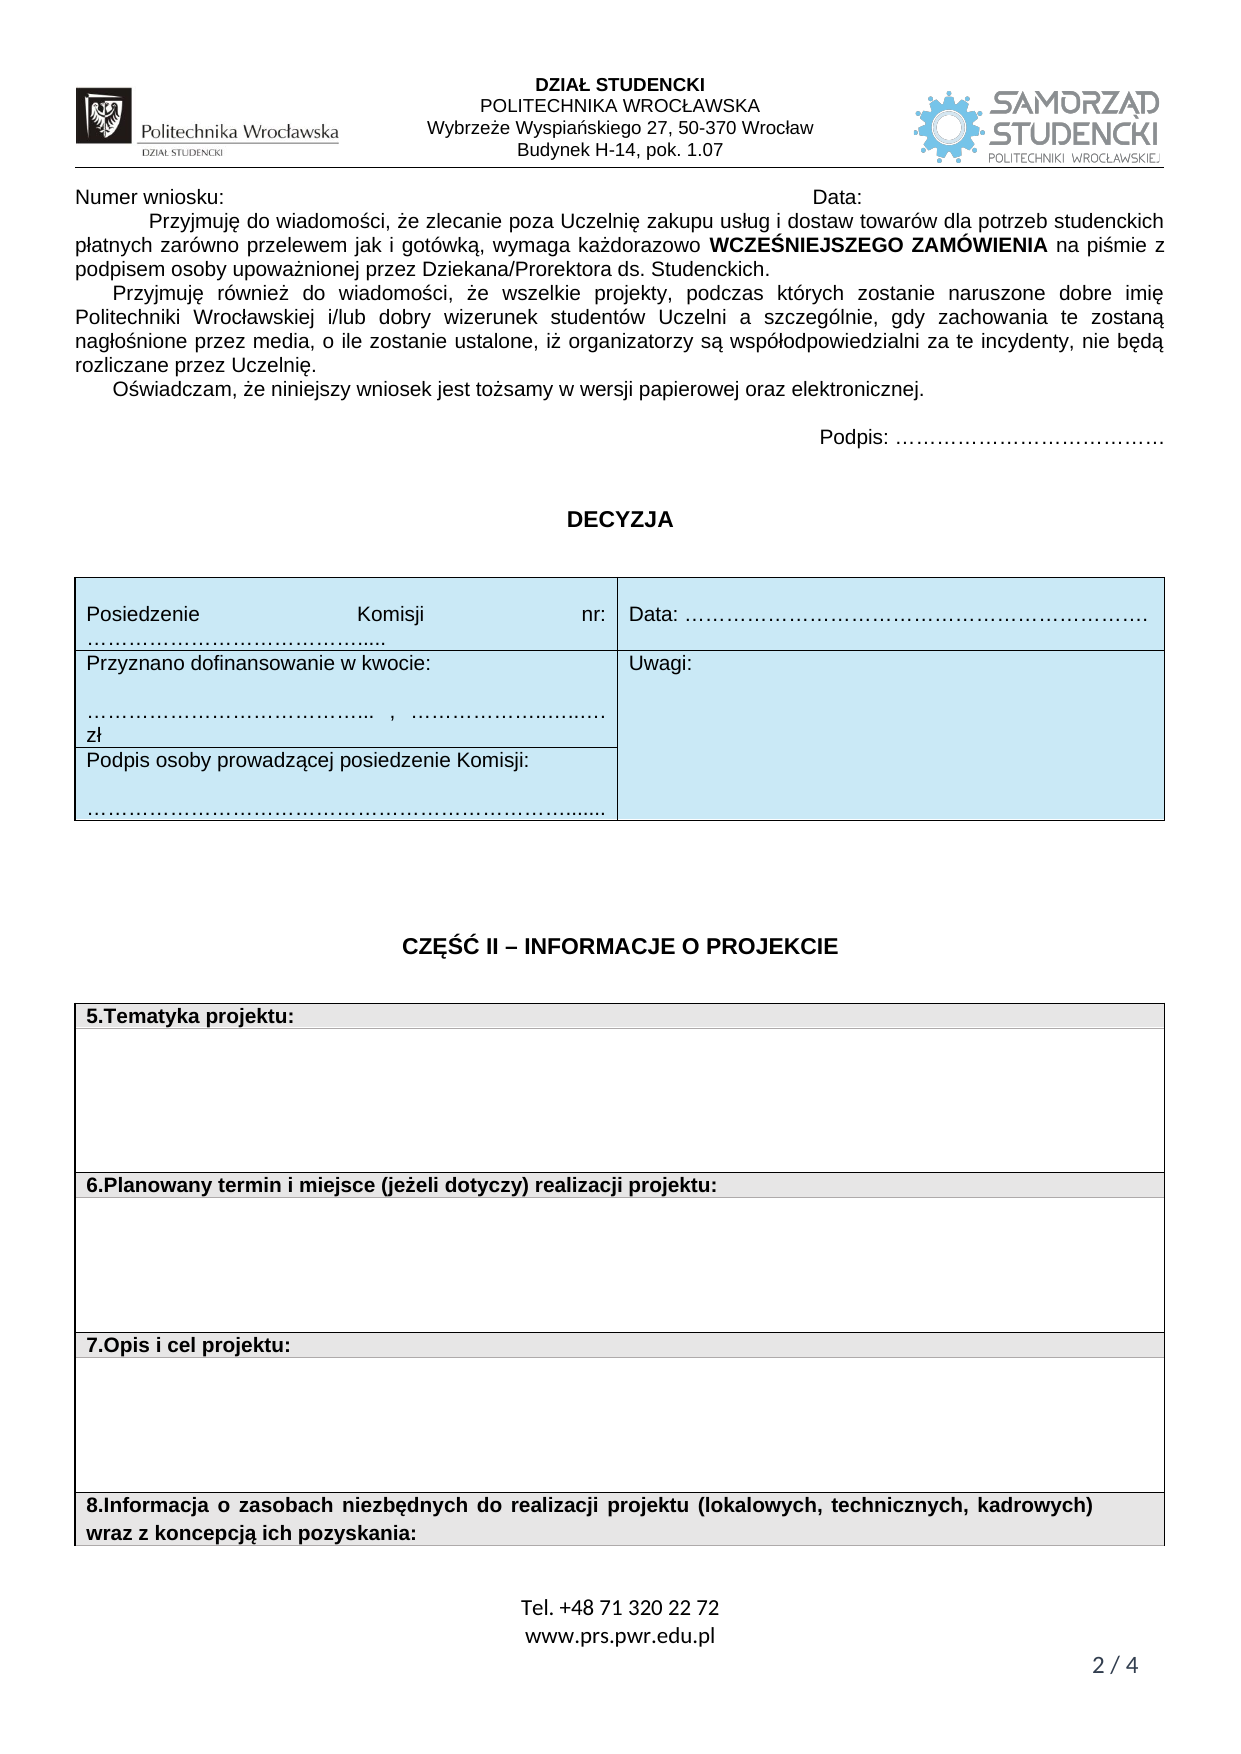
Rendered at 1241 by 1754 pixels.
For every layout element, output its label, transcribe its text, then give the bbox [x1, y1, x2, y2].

text Podpis: ………………………………… [75, 424, 1165, 448]
text Oświadczam, że niniejszy wniosek jest tożsamy w wersji papierowej oraz elektronicznej. [75, 377, 1165, 401]
text CZĘŚĆ II – INFORMACJE O PROJEKCIE [75, 933, 1165, 959]
table_cell [76, 1358, 1164, 1492]
table_header 5.Tematyka projektu: [76, 1004, 1164, 1027]
table_cell Uwagi: [618, 651, 1164, 819]
table_cell [76, 1198, 1164, 1332]
table_cell Podpis osoby prowadzącej posiedzenie Komisji: ……………………………………………………………....... [76, 748, 617, 819]
table_cell 8.Informacja o zasobach niezbędnych do realizacji projektu (lokalowych, technicznych, kadrowych) wraz z koncepcją ich pozyskania: [76, 1493, 1164, 1545]
picture [76, 86, 340, 161]
text DECYZJA [75, 506, 1165, 560]
text Przyjmuję również do wiadomości, że wszelkie projekty, podczas których zostanie naruszone dobre imię Politechniki Wrocławskiej i/lub dobry wizerunek studentów Uczelni a szczególnie, gdy zachowania te zostaną nagłośnione przez media, o ile zostanie ustalone, iż organizatorzy są współodpowiedzialni za te incydenty, nie będą rozliczane przez Uczelnię. [75, 281, 1165, 377]
table_cell [76, 1029, 1164, 1172]
table_header Posiedzenie Komisji nr: …………………………………..... [76, 578, 617, 650]
picture [913, 91, 1160, 163]
table_header Data: …………………………………………………………. [618, 578, 1164, 650]
table_cell 7.Opis i cel projektu: [76, 1333, 1164, 1357]
table_cell Przyznano dofinansowanie w kwocie: …………………………………... , ………………..…..…. zł [76, 651, 617, 747]
table_cell 6.Planowany termin i miejsce (jeżeli dotyczy) realizacji projektu: [76, 1173, 1164, 1197]
text Przyjmuję do wiadomości, że zlecanie poza Uczelnię zakupu usług i dostaw towarów dla potrzeb studenckich płatnych zarówno przelewem jak i gotówką, wymaga każdorazowo WCZEŚNIEJSZEGO ZAMÓWIENIA na piśmie z podpisem osoby upoważnionej przez Dziekana/Prorektora ds. Studenckich. [75, 209, 1165, 281]
